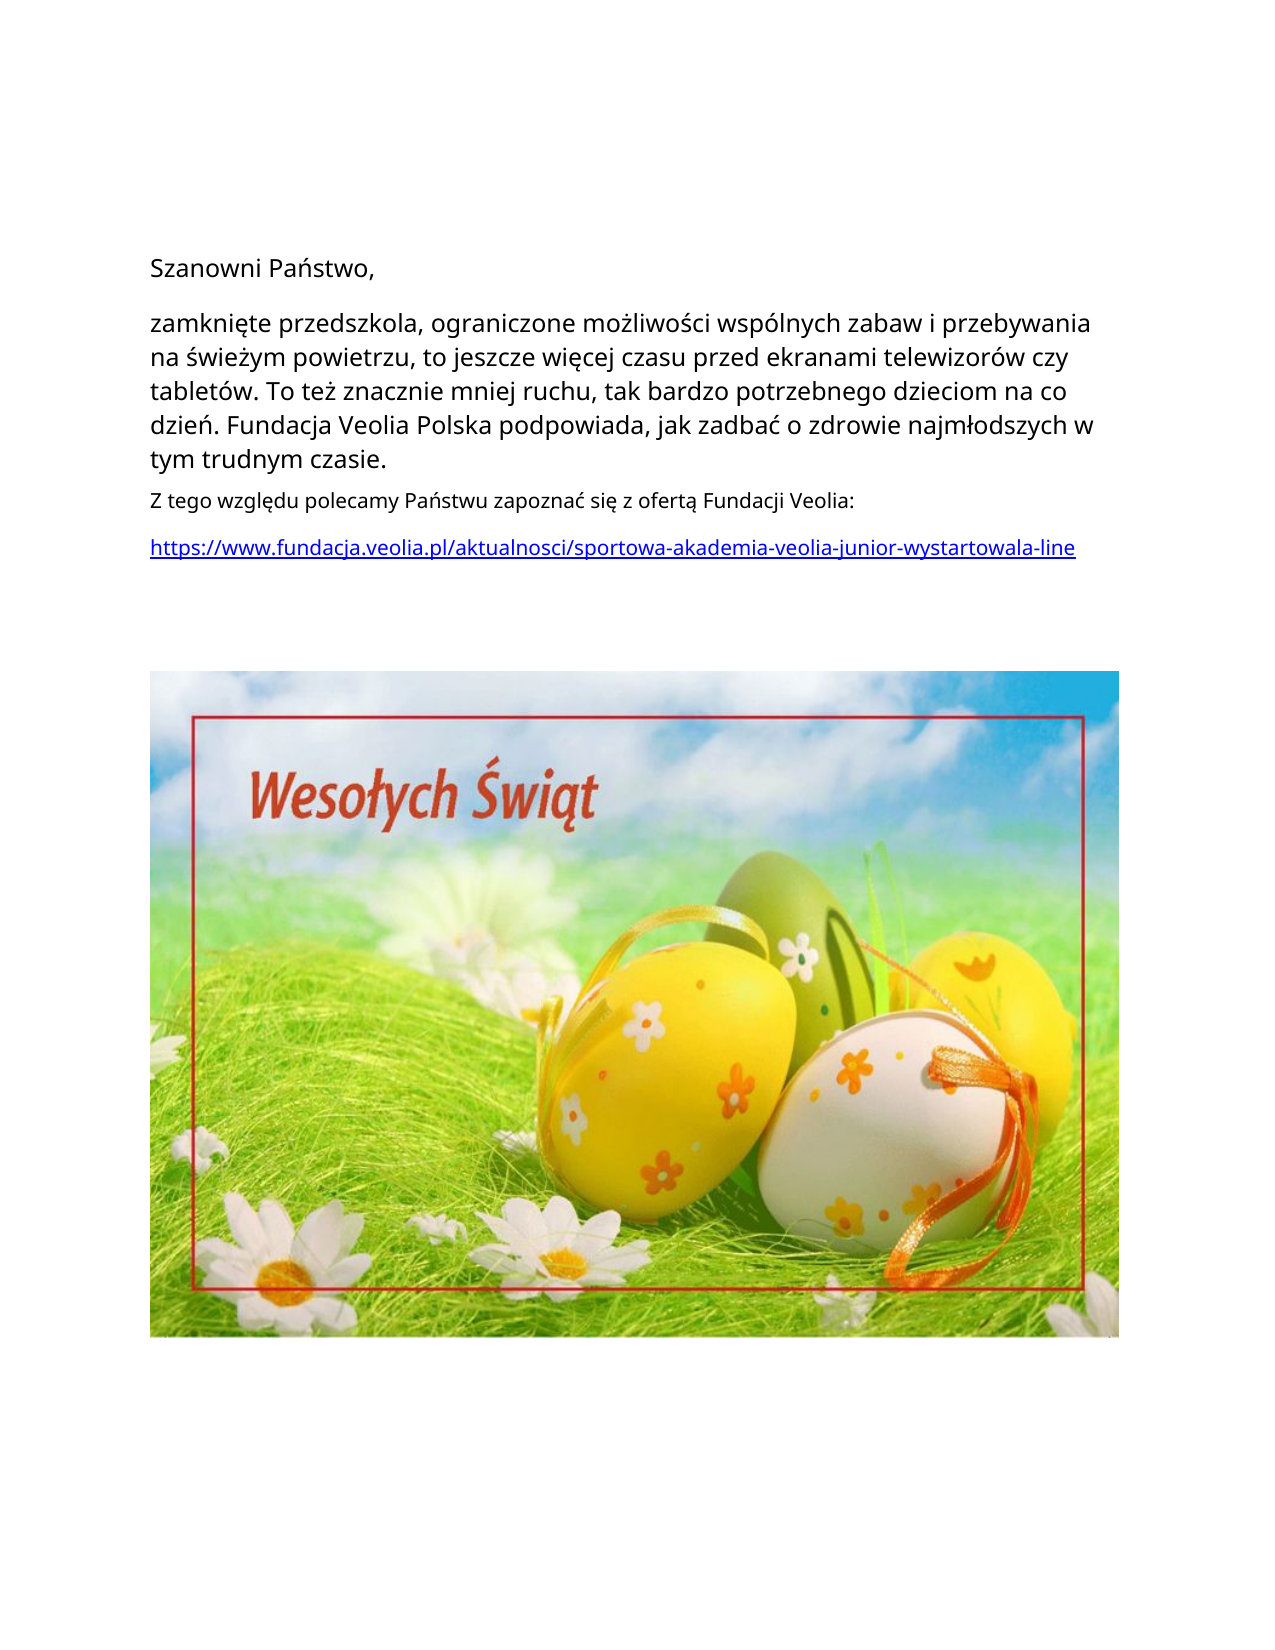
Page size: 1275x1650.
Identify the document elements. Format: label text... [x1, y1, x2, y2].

text https://www.fundacja.veolia.pl/aktualnosci/sportowa-akademia-veolia-junior-wystartowala-line [150, 533, 1125, 561]
text Szanowni Państwo, [150, 251, 1125, 285]
text Z tego względu polecamy Państwu zapoznać się z ofertą Fundacji Veolia: [150, 486, 1125, 515]
subtitle zamknięte przedszkola, ograniczone możliwości wspólnych zabaw i przebywania na świeżym powietrzu, to jeszcze więcej czasu przed ekranami telewizorów czy tabletów. To też znacznie mniej ruchu, tak bardzo potrzebnego dzieciom na co dzień. Fundacja Veolia Polska podpowiada, jak zadbać o zdrowie najmłodszych w tym trudnym czasie. [150, 306, 1125, 476]
